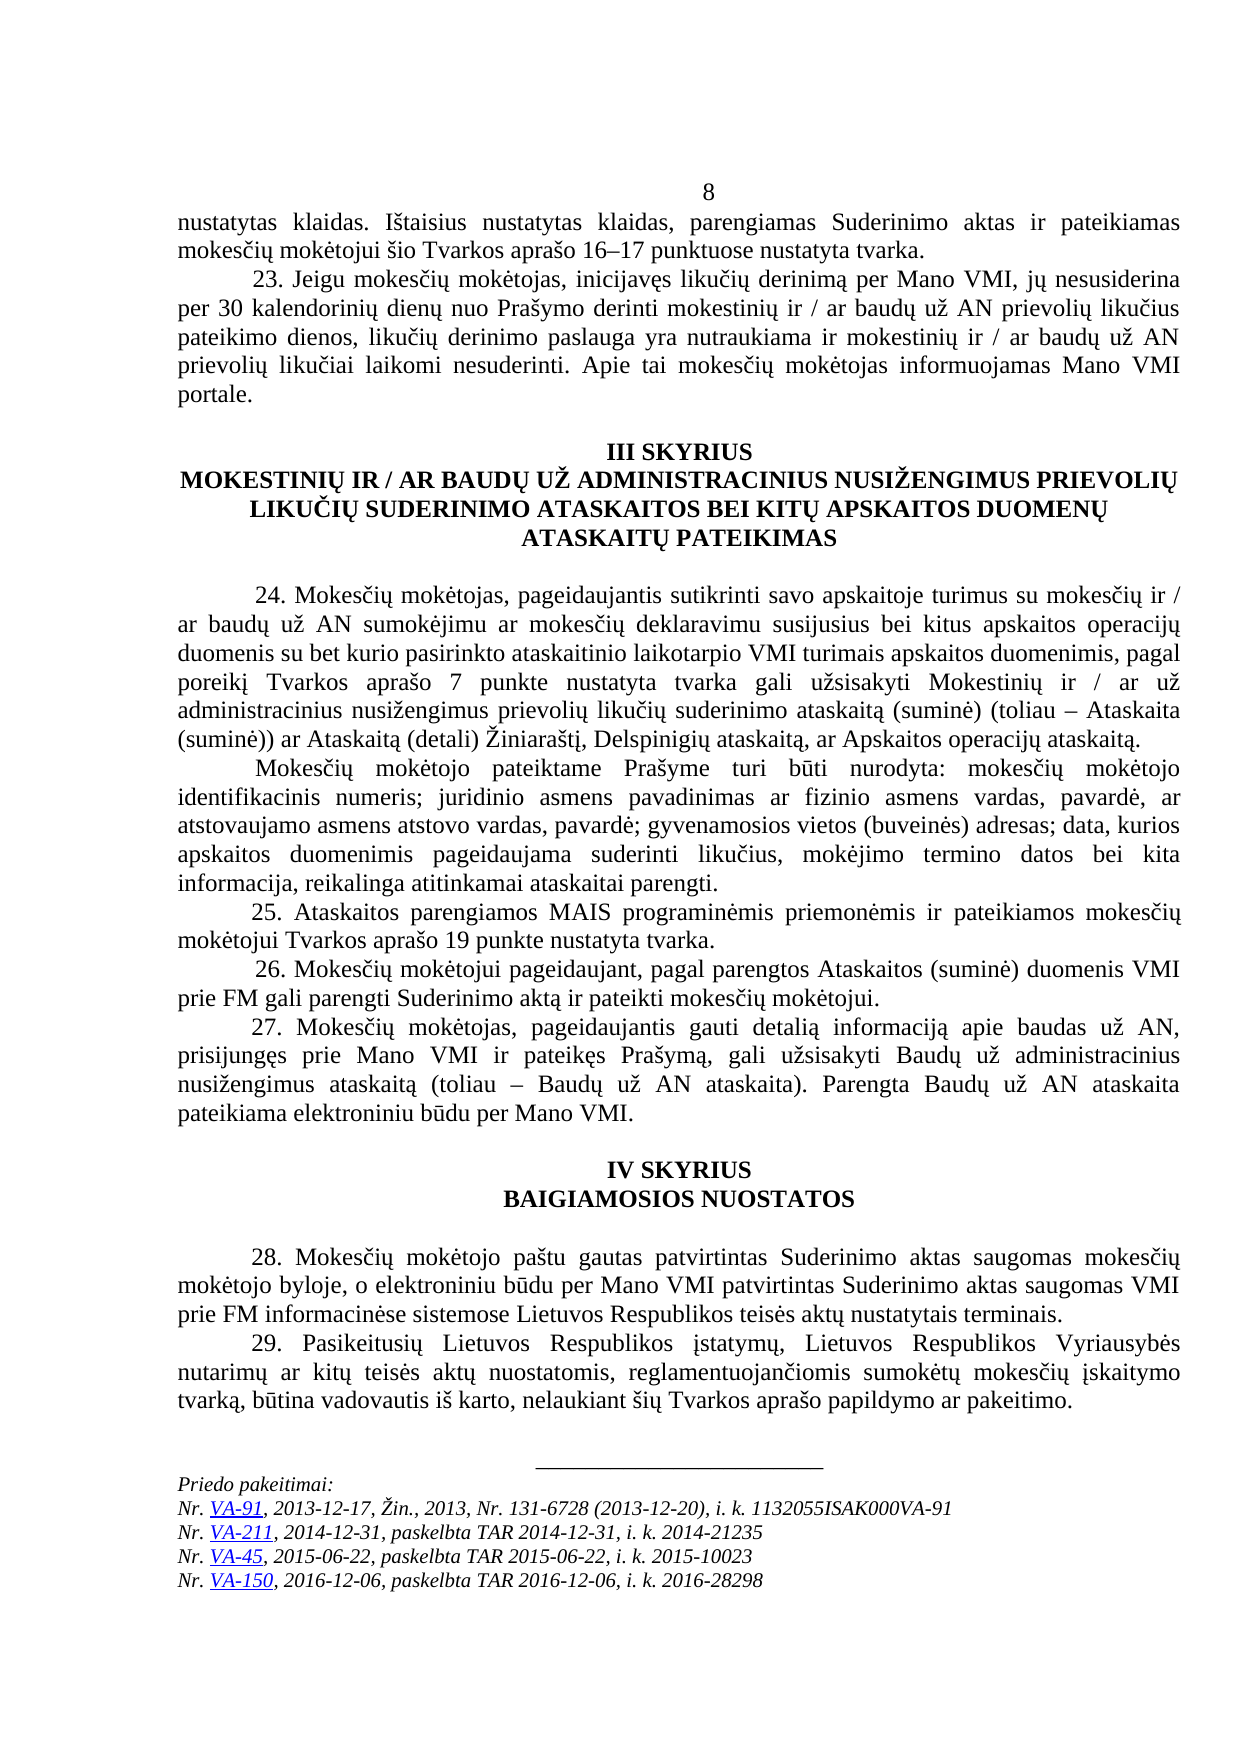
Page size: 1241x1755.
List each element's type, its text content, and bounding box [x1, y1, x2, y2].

text Priedo pakeitimai: [177, 1472, 1181, 1496]
text Nr. VA-91, 2013-12-17, Žin., 2013, Nr. 131-6728 (2013-12-20), i. k. 1132055ISAK000VA-91 [177, 1496, 1181, 1520]
text Nr. VA-45, 2015-06-22, paskelbta TAR 2015-06-22, i. k. 2015-10023 [177, 1544, 1181, 1568]
text III SKYRIUS [177, 437, 1181, 465]
text _______________________ [177, 1443, 1181, 1472]
text BAIGIAMOSIOS NUOSTATOS [177, 1184, 1181, 1213]
text 26. Mokesčių mokėtojui pageidaujant, pagal parengtos Ataskaitos (suminė) duomenis VMI prie FM gali parengti Suderinimo aktą ir pateikti mokesčių mokėtojui. [177, 954, 1181, 1012]
text Nr. VA-211, 2014-12-31, paskelbta TAR 2014-12-31, i. k. 2014-21235 [177, 1520, 1181, 1544]
text 24. Mokesčių mokėtojas, pageidaujantis sutikrinti savo apskaitoje turimus su mokesčių ir / ar baudų už AN sumokėjimu ar mokesčių deklaravimu susijusius bei kitus apskaitos operacijų duomenis su bet kurio pasirinkto ataskaitinio laikotarpio VMI turimais apskaitos duomenimis, pagal poreikį Tvarkos aprašo 7 punkte nustatyta tvarka gali užsisakyti Mokestinių ir / ar už administracinius nusižengimus prievolių likučių suderinimo ataskaitą (suminė) (toliau – Ataskaita (suminė)) ar Ataskaitą (detali) Žiniaraštį, Delspinigių ataskaitą, ar Apskaitos operacijų ataskaitą. [177, 580, 1181, 753]
text nustatytas klaidas. Ištaisius nustatytas klaidas, parengiamas Suderinimo aktas ir pateikiamas mokesčių mokėtojui šio Tvarkos aprašo 16–17 punktuose nustatyta tvarka. [177, 207, 1181, 264]
text IV SKYRIUS [177, 1155, 1181, 1184]
text MOKESTINIŲ IR / AR BAUDŲ UŽ ADMINISTRACINIUS NUSIŽENGIMUS PRIEVOLIŲ LIKUČIŲ SUDERINIMO ATASKAITOS BEI KITŲ APSKAITOS DUOMENŲ ATASKAITŲ PATEIKIMAS [177, 465, 1181, 552]
text 27. Mokesčių mokėtojas, pageidaujantis gauti detalią informaciją apie baudas už AN, prisijungęs prie Mano VMI ir pateikęs Prašymą, gali užsisakyti Baudų už administracinius nusižengimus ataskaitą (toliau – Baudų už AN ataskaita). Parengta Baudų už AN ataskaita pateikiama elektroniniu būdu per Mano VMI. [177, 1012, 1181, 1127]
text Nr. VA-150, 2016-12-06, paskelbta TAR 2016-12-06, i. k. 2016-28298 [177, 1568, 1181, 1592]
text 23. Jeigu mokesčių mokėtojas, inicijavęs likučių derinimą per Mano VMI, jų nesusiderina per 30 kalendorinių dienų nuo Prašymo derinti mokestinių ir / ar baudų už AN prievolių likučius pateikimo dienos, likučių derinimo paslauga yra nutraukiama ir mokestinių ir / ar baudų už AN prievolių likučiai laikomi nesuderinti. Apie tai mokesčių mokėtojas informuojamas Mano VMI portale. [177, 264, 1181, 408]
text 25. Ataskaitos parengiamos MAIS programinėmis priemonėmis ir pateikiamos mokesčių mokėtojui Tvarkos aprašo 19 punkte nustatyta tvarka. [177, 897, 1181, 954]
text 28. Mokesčių mokėtojo paštu gautas patvirtintas Suderinimo aktas saugomas mokesčių mokėtojo byloje, o elektroniniu būdu per Mano VMI patvirtintas Suderinimo aktas saugomas VMI prie FM informacinėse sistemose Lietuvos Respublikos teisės aktų nustatytais terminais. [177, 1242, 1181, 1328]
text 29. Pasikeitusių Lietuvos Respublikos įstatymų, Lietuvos Respublikos Vyriausybės nutarimų ar kitų teisės aktų nuostatomis, reglamentuojančiomis sumokėtų mokesčių įskaitymo tvarką, būtina vadovautis iš karto, nelaukiant šių Tvarkos aprašo papildymo ar pakeitimo. [177, 1328, 1181, 1414]
text Mokesčių mokėtojo pateiktame Prašyme turi būti nurodyta: mokesčių mokėtojo identifikacinis numeris; juridinio asmens pavadinimas ar fizinio asmens vardas, pavardė, ar atstovaujamo asmens atstovo vardas, pavardė; gyvenamosios vietos (buveinės) adresas; data, kurios apskaitos duomenimis pageidaujama suderinti likučius, mokėjimo termino datos bei kita informacija, reikalinga atitinkamai ataskaitai parengti. [177, 753, 1181, 897]
